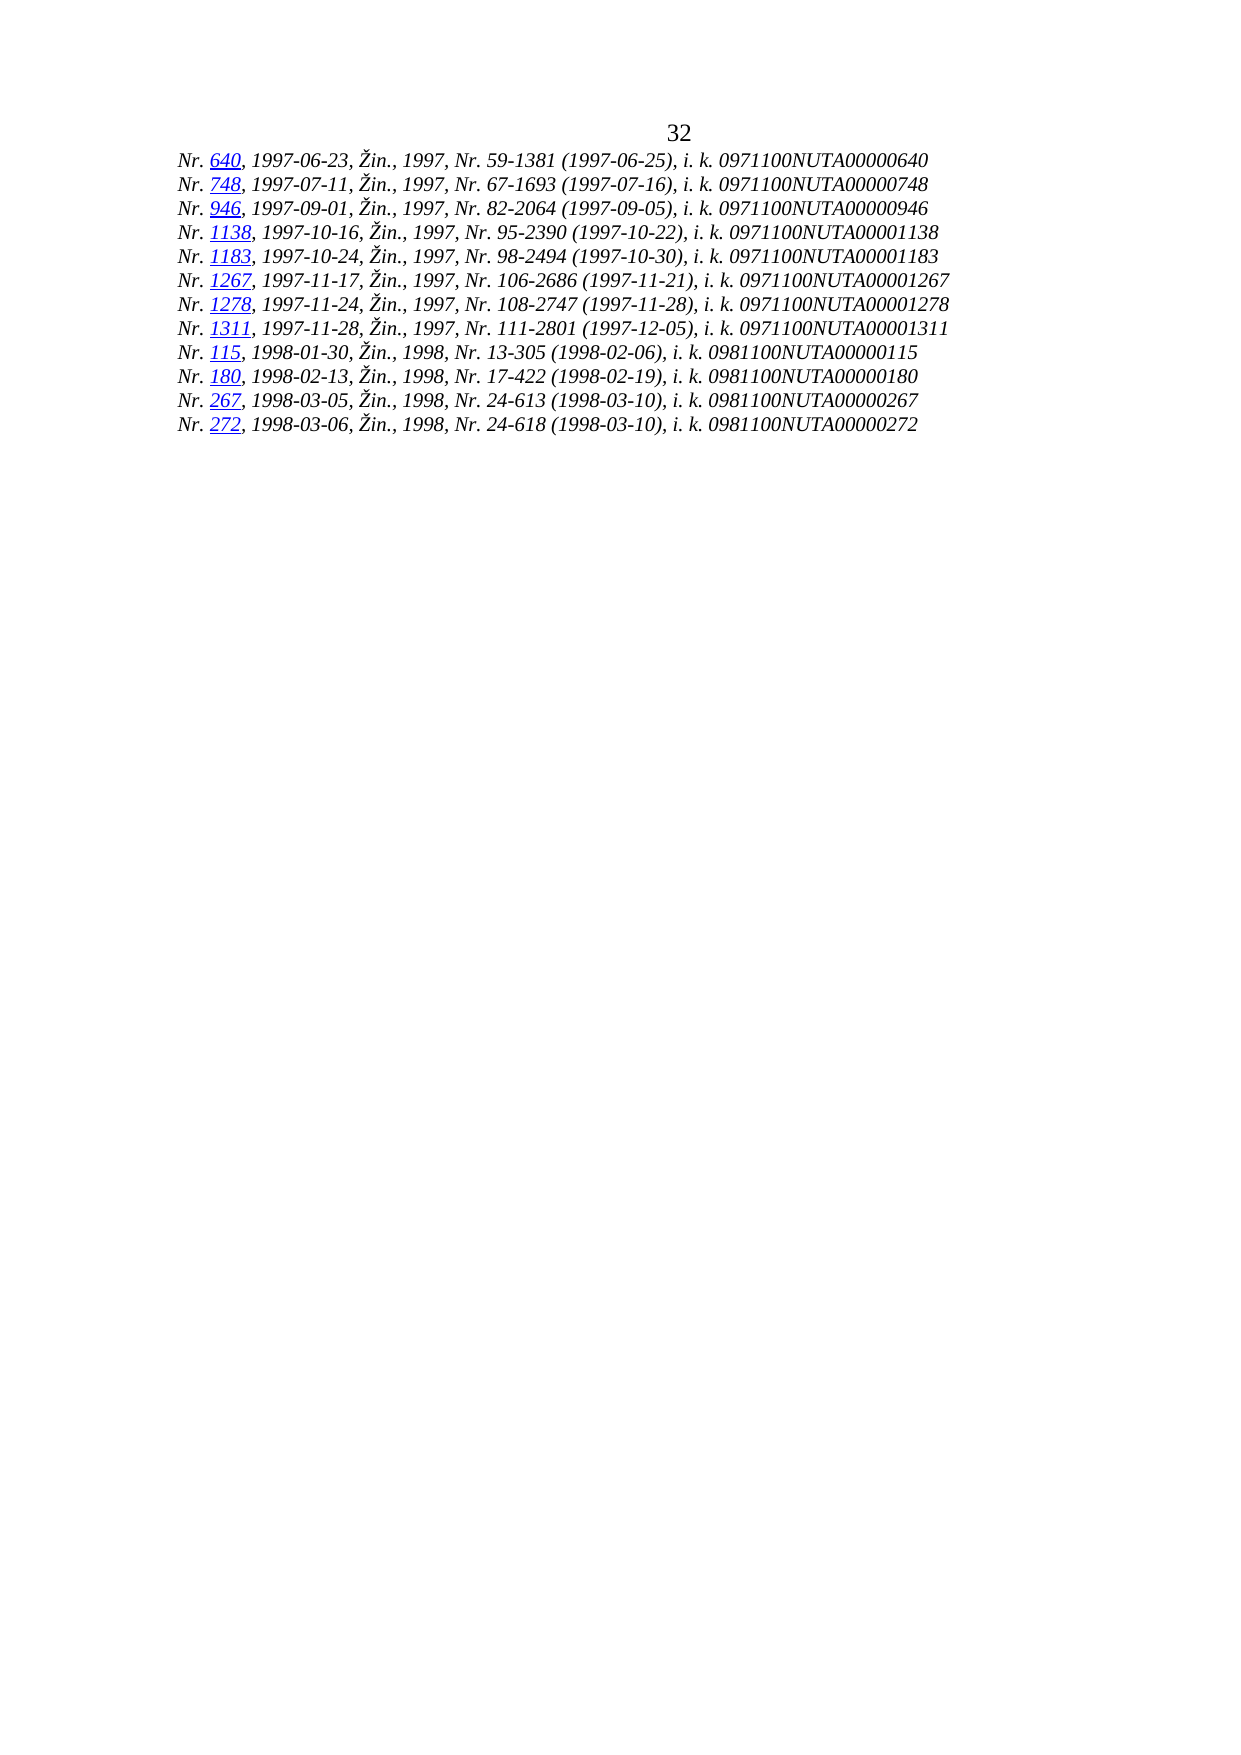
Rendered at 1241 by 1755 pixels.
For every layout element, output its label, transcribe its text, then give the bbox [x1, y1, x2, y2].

text Nr. 272, 1998-03-06, Žin., 1998, Nr. 24-618 (1998-03-10), i. k. 0981100NUTA00000272 [177, 412, 1181, 436]
text Nr. 946, 1997-09-01, Žin., 1997, Nr. 82-2064 (1997-09-05), i. k. 0971100NUTA00000946 [177, 196, 1181, 220]
text Nr. 1311, 1997-11-28, Žin., 1997, Nr. 111-2801 (1997-12-05), i. k. 0971100NUTA00001311 [177, 316, 1181, 340]
text Nr. 1138, 1997-10-16, Žin., 1997, Nr. 95-2390 (1997-10-22), i. k. 0971100NUTA00001138 [177, 220, 1181, 244]
text Nr. 1183, 1997-10-24, Žin., 1997, Nr. 98-2494 (1997-10-30), i. k. 0971100NUTA00001183 [177, 244, 1181, 268]
text Nr. 1267, 1997-11-17, Žin., 1997, Nr. 106-2686 (1997-11-21), i. k. 0971100NUTA00001267 [177, 268, 1181, 292]
text Nr. 180, 1998-02-13, Žin., 1998, Nr. 17-422 (1998-02-19), i. k. 0981100NUTA00000180 [177, 364, 1181, 388]
text Nr. 640, 1997-06-23, Žin., 1997, Nr. 59-1381 (1997-06-25), i. k. 0971100NUTA00000640 [177, 148, 1181, 172]
text Nr. 115, 1998-01-30, Žin., 1998, Nr. 13-305 (1998-02-06), i. k. 0981100NUTA00000115 [177, 340, 1181, 364]
text Nr. 1278, 1997-11-24, Žin., 1997, Nr. 108-2747 (1997-11-28), i. k. 0971100NUTA00001278 [177, 292, 1181, 316]
text Nr. 267, 1998-03-05, Žin., 1998, Nr. 24-613 (1998-03-10), i. k. 0981100NUTA00000267 [177, 388, 1181, 412]
text Nr. 748, 1997-07-11, Žin., 1997, Nr. 67-1693 (1997-07-16), i. k. 0971100NUTA00000748 [177, 172, 1181, 196]
